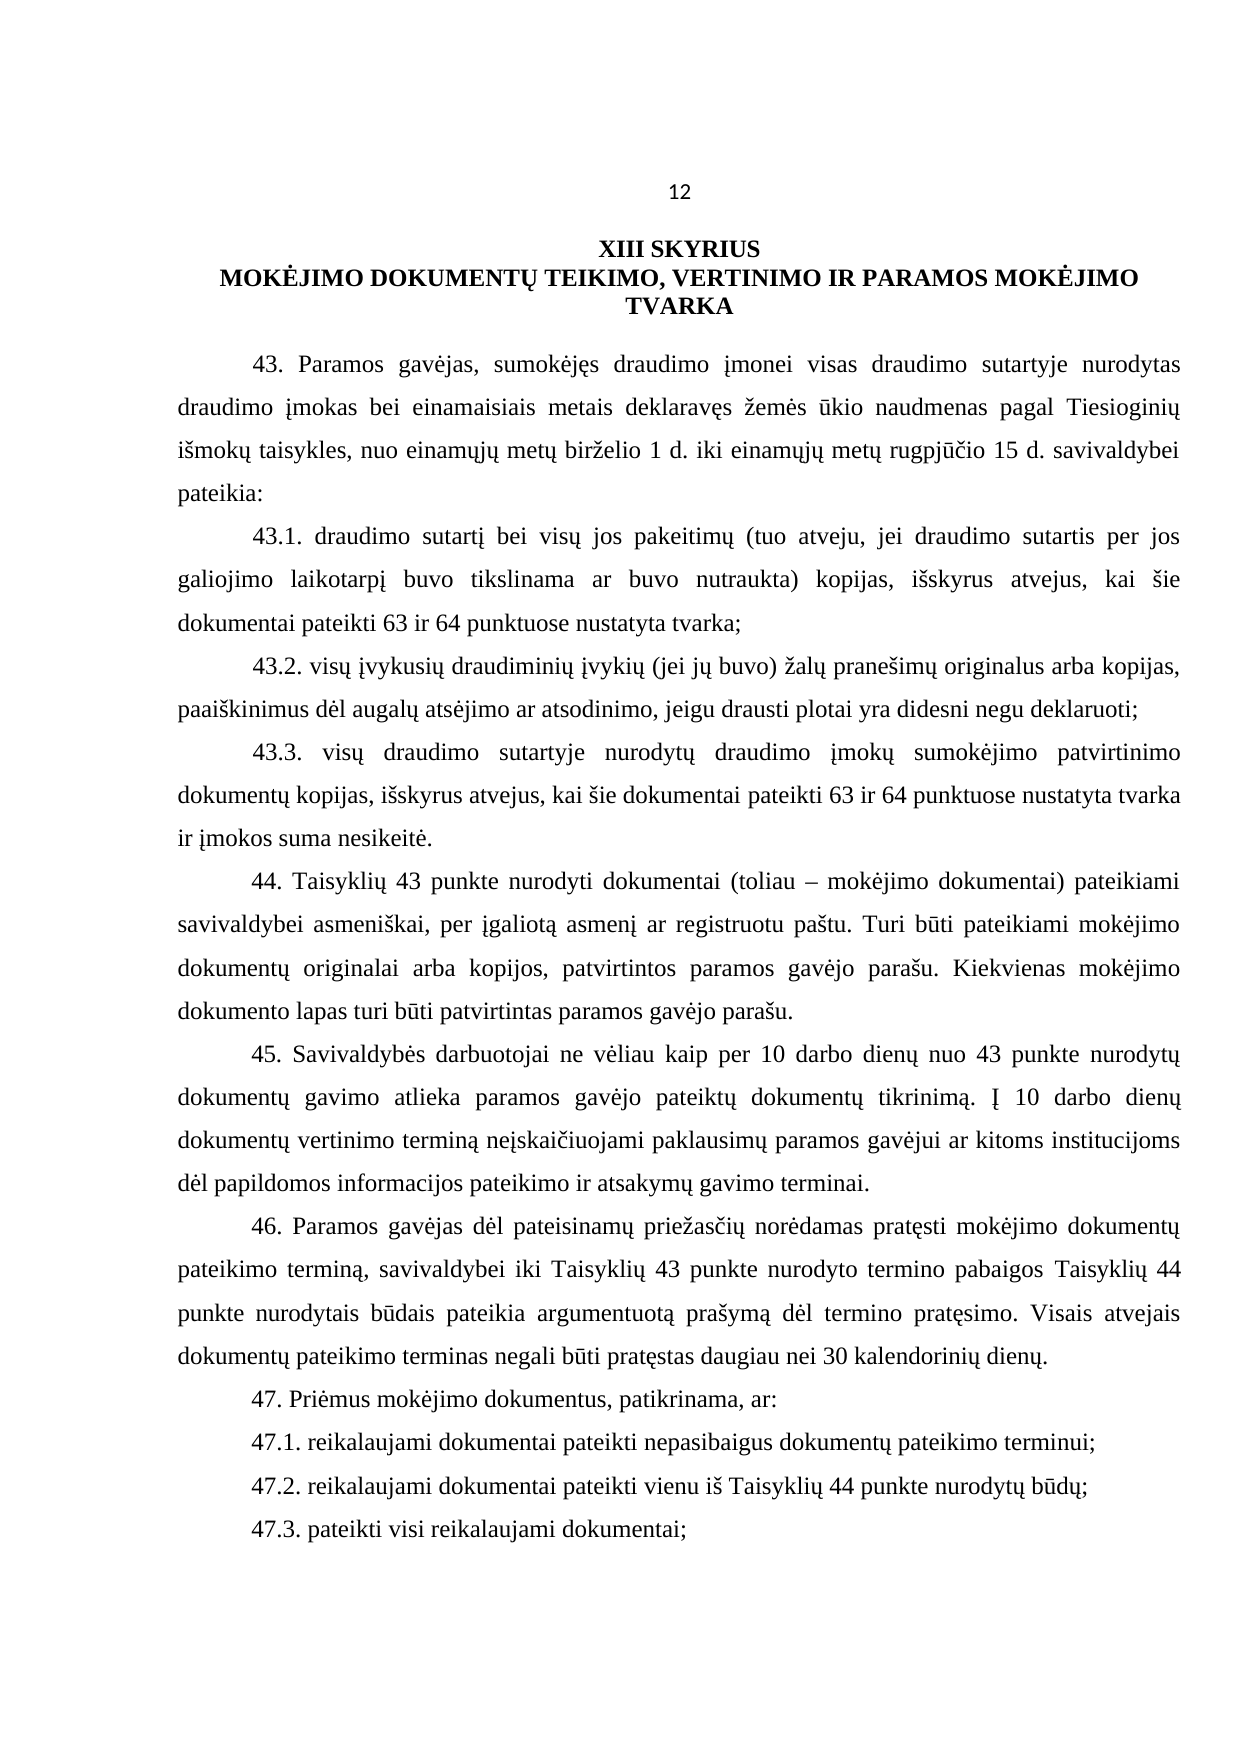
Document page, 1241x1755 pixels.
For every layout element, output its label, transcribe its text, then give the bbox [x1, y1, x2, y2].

text 47.1. reikalaujami dokumentai pateikti nepasibaigus dokumentų pateikimo terminui; [177, 1427, 1181, 1456]
text 47.3. pateikti visi reikalaujami dokumentai; [177, 1514, 1181, 1543]
text MOKĖJIMO DOKUMENTŲ TEIKIMO, VERTINIMO IR PARAMOS MOKĖJIMO TVARKA [177, 263, 1181, 320]
text 43.2. visų įvykusių draudiminių įvykių (jei jų buvo) žalų pranešimų originalus arba kopijas, paaiškinimus dėl augalų atsėjimo ar atsodinimo, jeigu drausti plotai yra didesni negu deklaruoti; [177, 651, 1181, 723]
text 43. Paramos gavėjas, sumokėjęs draudimo įmonei visas draudimo sutartyje nurodytas draudimo įmokas bei einamaisiais metais deklaravęs žemės ūkio naudmenas pagal Tiesioginių išmokų taisykles, nuo einamųjų metų birželio 1 d. iki einamųjų metų rugpjūčio 15 d. savivaldybei pateikia: [177, 349, 1181, 507]
text 43.3. visų draudimo sutartyje nurodytų draudimo įmokų sumokėjimo patvirtinimo dokumentų kopijas, išskyrus atvejus, kai šie dokumentai pateikti 63 ir 64 punktuose nustatyta tvarka ir įmokos suma nesikeitė. [177, 737, 1181, 852]
text 47.2. reikalaujami dokumentai pateikti vienu iš Taisyklių 44 punkte nurodytų būdų; [177, 1471, 1181, 1499]
text XIII SKYRIUS [177, 234, 1181, 263]
text 43.1. draudimo sutartį bei visų jos pakeitimų (tuo atveju, jei draudimo sutartis per jos galiojimo laikotarpį buvo tikslinama ar buvo nutraukta) kopijas, išskyrus atvejus, kai šie dokumentai pateikti 63 ir 64 punktuose nustatyta tvarka; [177, 521, 1181, 636]
text 44. Taisyklių 43 punkte nurodyti dokumentai (toliau – mokėjimo dokumentai) pateikiami savivaldybei asmeniškai, per įgaliotą asmenį ar registruotu paštu. Turi būti pateikiami mokėjimo dokumentų originalai arba kopijos, patvirtintos paramos gavėjo parašu. Kiekvienas mokėjimo dokumento lapas turi būti patvirtintas paramos gavėjo parašu. [177, 866, 1181, 1024]
text 47. Priėmus mokėjimo dokumentus, patikrinama, ar: [177, 1384, 1181, 1413]
text 46. Paramos gavėjas dėl pateisinamų priežasčių norėdamas pratęsti mokėjimo dokumentų pateikimo terminą, savivaldybei iki Taisyklių 43 punkte nurodyto termino pabaigos Taisyklių 44 punkte nurodytais būdais pateikia argumentuotą prašymą dėl termino pratęsimo. Visais atvejais dokumentų pateikimo terminas negali būti pratęstas daugiau nei 30 kalendorinių dienų. [177, 1211, 1181, 1369]
text 45. Savivaldybės darbuotojai ne vėliau kaip per 10 darbo dienų nuo 43 punkte nurodytų dokumentų gavimo atlieka paramos gavėjo pateiktų dokumentų tikrinimą. Į 10 darbo dienų dokumentų vertinimo terminą neįskaičiuojami paklausimų paramos gavėjui ar kitoms institucijoms dėl papildomos informacijos pateikimo ir atsakymų gavimo terminai. [177, 1039, 1181, 1197]
